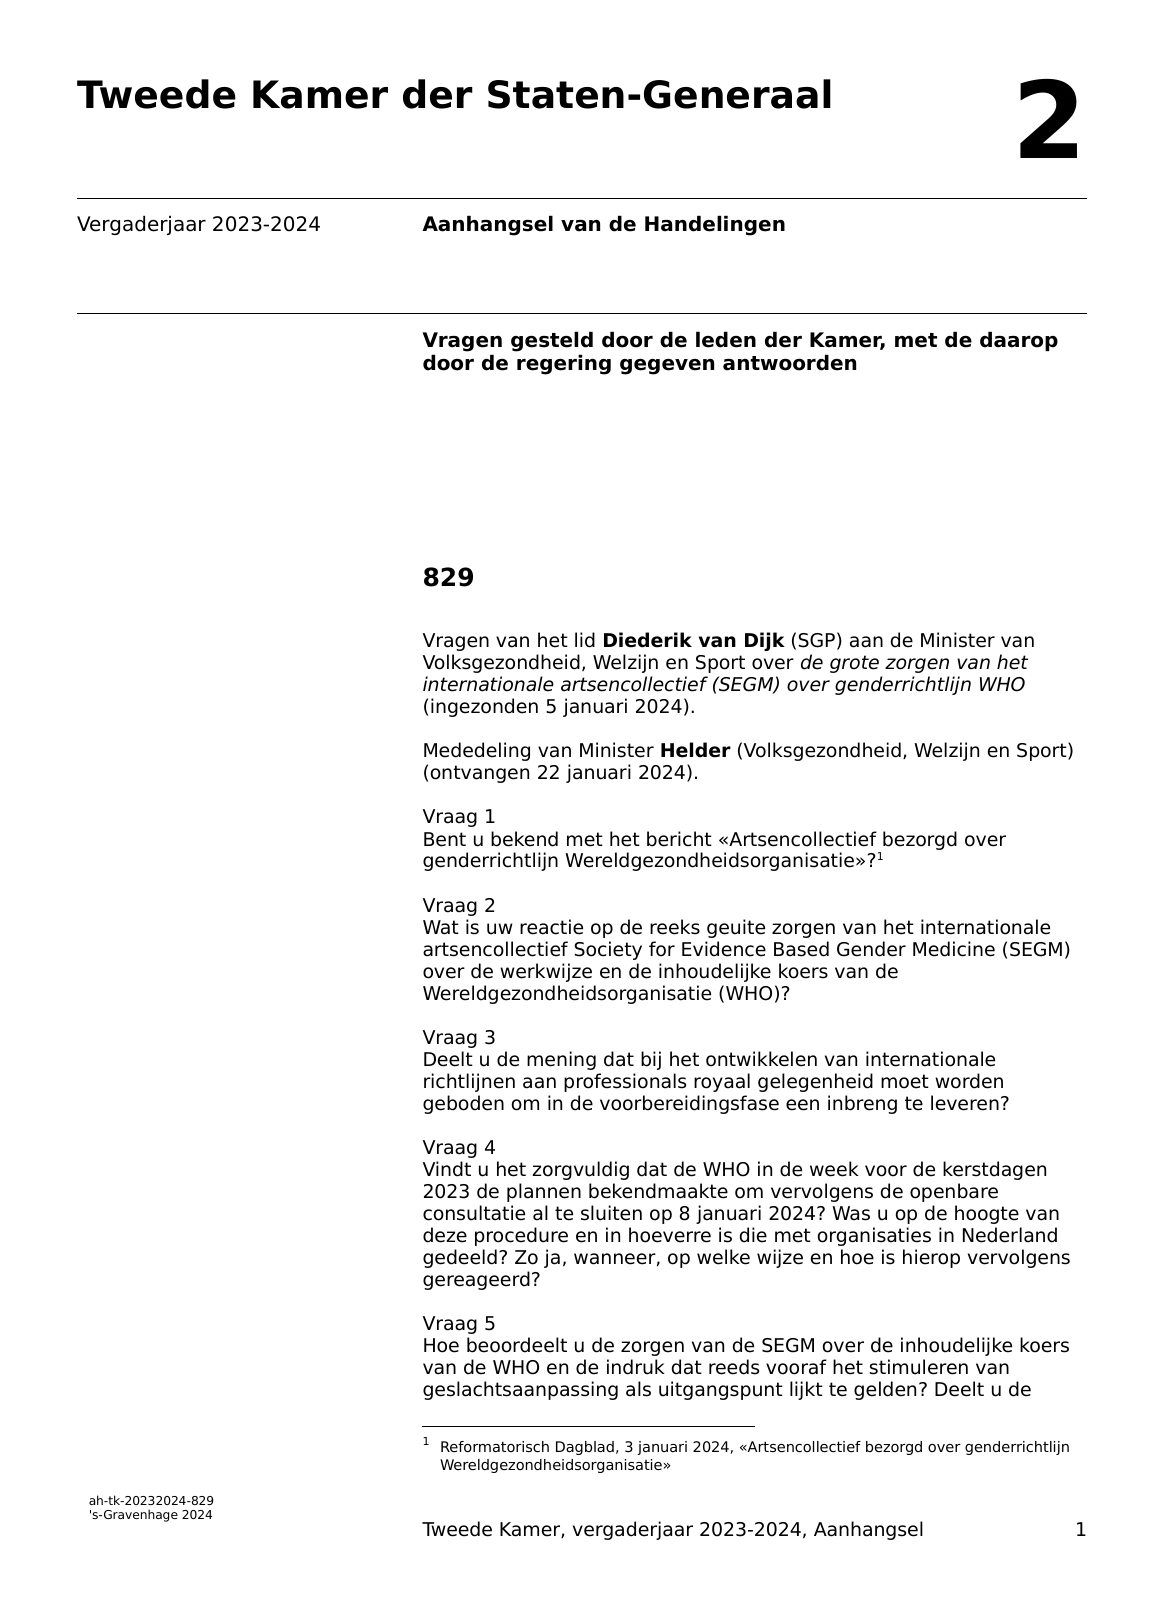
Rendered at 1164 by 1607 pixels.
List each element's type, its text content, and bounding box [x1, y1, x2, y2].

text Vragen van het lid Diederik van Dijk (SGP) aan de Minister van Volksgezondheid, Welzijn en Sport over de grote zorgen van het internationale artsencollectief (SEGM) over genderrichtlijn WHO (ingezonden 5 januari 2024). [422, 630, 1087, 718]
table_cell [77, 314, 422, 375]
text Vraag 2 [422, 894, 1087, 917]
text 829 [422, 563, 1087, 592]
text Vraag 1 [422, 806, 1087, 828]
text Hoe beoordeelt u de zorgen van de SEGM over de inhoudelijke koers van de WHO en de indruk dat reeds vooraf het stimuleren van geslachtsaanpassing als uitgangspunt lijkt te gelden? Deelt u de [422, 1335, 1087, 1401]
table_cell Vergaderjaar 2023-2024 [77, 199, 422, 313]
text ah-tk-20232024-829 [88, 1494, 323, 1508]
table_header Tweede Kamer der Staten-Generaal [77, 59, 886, 198]
table_cell Vragen gesteld door de leden der Kamer, met de daarop door de regering gegeven antwoorden [422, 314, 1087, 375]
table_cell Aanhangsel van de Handelingen [422, 199, 1087, 313]
text Vraag 5 [422, 1313, 1087, 1335]
text Mededeling van Minister Helder (Volksgezondheid, Welzijn en Sport) (ontvangen 22 januari 2024). [422, 740, 1087, 784]
table_header 2 [886, 59, 1087, 198]
text Vindt u het zorgvuldig dat de WHO in de week voor de kerstdagen 2023 de plannen bekendmaakte om vervolgens de openbare consultatie al te sluiten op 8 januari 2024? Was u op de hoogte van deze procedure en in hoeverre is die met organisaties in Nederland gedeeld? Zo ja, wanneer, op welke wijze en hoe is hierop vervolgens gereageerd? [422, 1159, 1087, 1291]
text Vraag 4 [422, 1137, 1087, 1159]
text Vraag 3 [422, 1027, 1087, 1049]
text Bent u bekend met het bericht «Artsencollectief bezorgd over genderrichtlijn Wereldgezondheidsorganisatie»? [422, 828, 1087, 872]
text Reformatorisch Dagblad, 3 januari 2024, «Artsencollectief bezorgd over genderrichtlijn Wereldgezondheidsorganisatie» [422, 1435, 1087, 1474]
text Wat is uw reactie op de reeks geuite zorgen van het internationale artsencollectief Society for Evidence Based Gender Medicine (SEGM) over de werkwijze en de inhoudelijke koers van de Wereldgezondheidsorganisatie (WHO)? [422, 917, 1087, 1004]
text 's-Gravenhage 2024 [88, 1508, 323, 1522]
text Deelt u de mening dat bij het ontwikkelen van internationale richtlijnen aan professionals royaal gelegenheid moet worden geboden om in de voorbereidingsfase een inbreng te leveren? [422, 1049, 1087, 1114]
